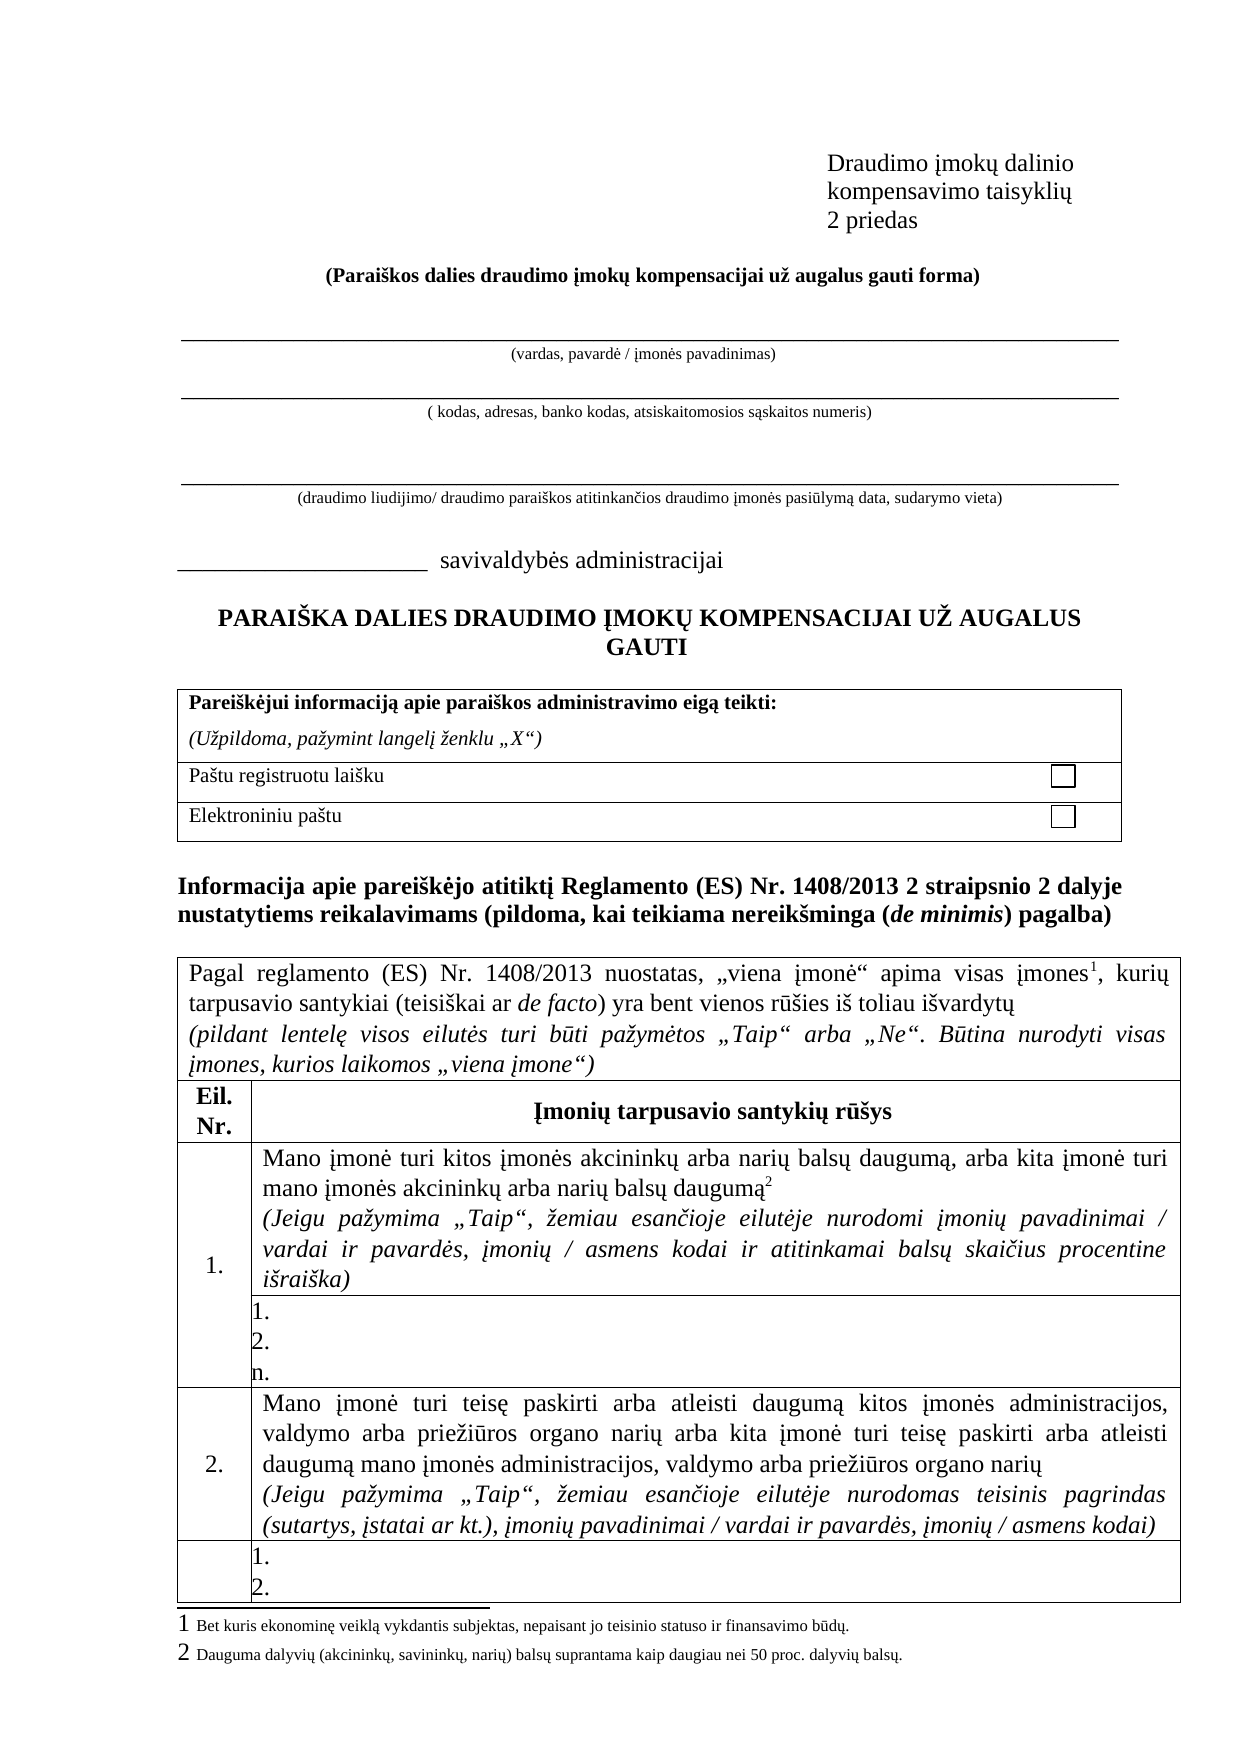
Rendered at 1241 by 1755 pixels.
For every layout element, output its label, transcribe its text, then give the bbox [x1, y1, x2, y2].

table_header Pareiškėjui informaciją apie paraiškos administravimo eigą teikti: (Užpildoma, pažymint langelį ženklu „X“) [178, 690, 1121, 762]
table_cell Įmonių tarpusavio santykių rūšys [252, 1081, 1180, 1142]
table_cell Eil. Nr. [178, 1081, 251, 1142]
table_cell Mano įmonė turi teisę paskirti arba atleisti daugumą kitos įmonės administracijos, valdymo arba priežiūros organo narių arba kita įmonė turi teisę paskirti arba atleisti daugumą mano įmonės administracijos, valdymo arba priežiūros organo narių (Jeigu pažymima „Taip“, žemiau esančioje eilutėje nurodomas teisinis pagrindas (sutartys, įstatai ar kt.), įmonių pavadinimai / vardai ir pavardės, įmonių / asmens kodai) [252, 1388, 1180, 1540]
table_cell 1. [178, 1143, 251, 1387]
text ___________________________________________________________________________ [177, 315, 1122, 344]
table_header Pagal reglamento (ES) Nr. 1408/2013 nuostatas, „viena įmonė“ apima visas įmones, kurių tarpusavio santykiai (teisiškai ar de facto) yra bent vienos rūšies iš toliau išvardytų (pildant lentelę visos eilutės turi būti pažymėtos „Taip“ arba „Ne“. Būtina nurodyti visas įmones, kurios laikomos „viena įmone“) [178, 958, 1180, 1080]
text (draudimo liudijimo/ draudimo paraiškos atitinkančios draudimo įmonės pasiūlymą data, sudarymo vieta) [177, 488, 1122, 517]
text (vardas, pavardė / įmonės pavadinimas) [177, 344, 1122, 373]
text PARAIŠKA DALIES DRAUDIMO ĮMOKŲ KOMPENSACIJAI UŽ AUGALUS GAUTI [177, 603, 1122, 660]
table_cell Elektroniniu paštu [178, 803, 1121, 841]
text ____________________ savivaldybės administracijai [177, 545, 1122, 574]
table_cell 1. 2. [252, 1541, 1180, 1602]
table_cell Paštu registruotu laišku [178, 763, 1121, 802]
text 2 priedas [177, 205, 1122, 234]
text ( kodas, adresas, banko kodas, atsiskaitomosios sąskaitos numeris) [177, 402, 1122, 430]
text Informacija apie pareiškėjo atitiktį Reglamento (ES) Nr. 1408/2013 2 straipsnio 2 dalyje nustatytiems reikalavimams (pildoma, kai teikiama nereikšminga (de minimis) pagalba) [177, 871, 1122, 928]
text (Paraiškos dalies draudimo įmokų kompensacijai už augalus gauti forma) [177, 263, 1122, 287]
table_cell 1. 2. n. [252, 1296, 1180, 1387]
text ___________________________________________________________________________ [177, 373, 1122, 402]
table_cell Mano įmonė turi kitos įmonės akcininkų arba narių balsų daugumą, arba kita įmonė turi mano įmonės akcininkų arba narių balsų daugumą (Jeigu pažymima „Taip“, žemiau esančioje eilutėje nurodomi įmonių pavadinimai / vardai ir pavardės, įmonių / asmens kodai ir atitinkamai balsų skaičius procentine išraiška) [252, 1143, 1180, 1295]
table_cell 2. [178, 1388, 251, 1540]
text kompensavimo taisyklių [177, 176, 1122, 205]
text Draudimo įmokų dalinio [177, 148, 1122, 176]
table_cell [178, 1541, 251, 1602]
text ___________________________________________________________________________ [177, 459, 1122, 488]
